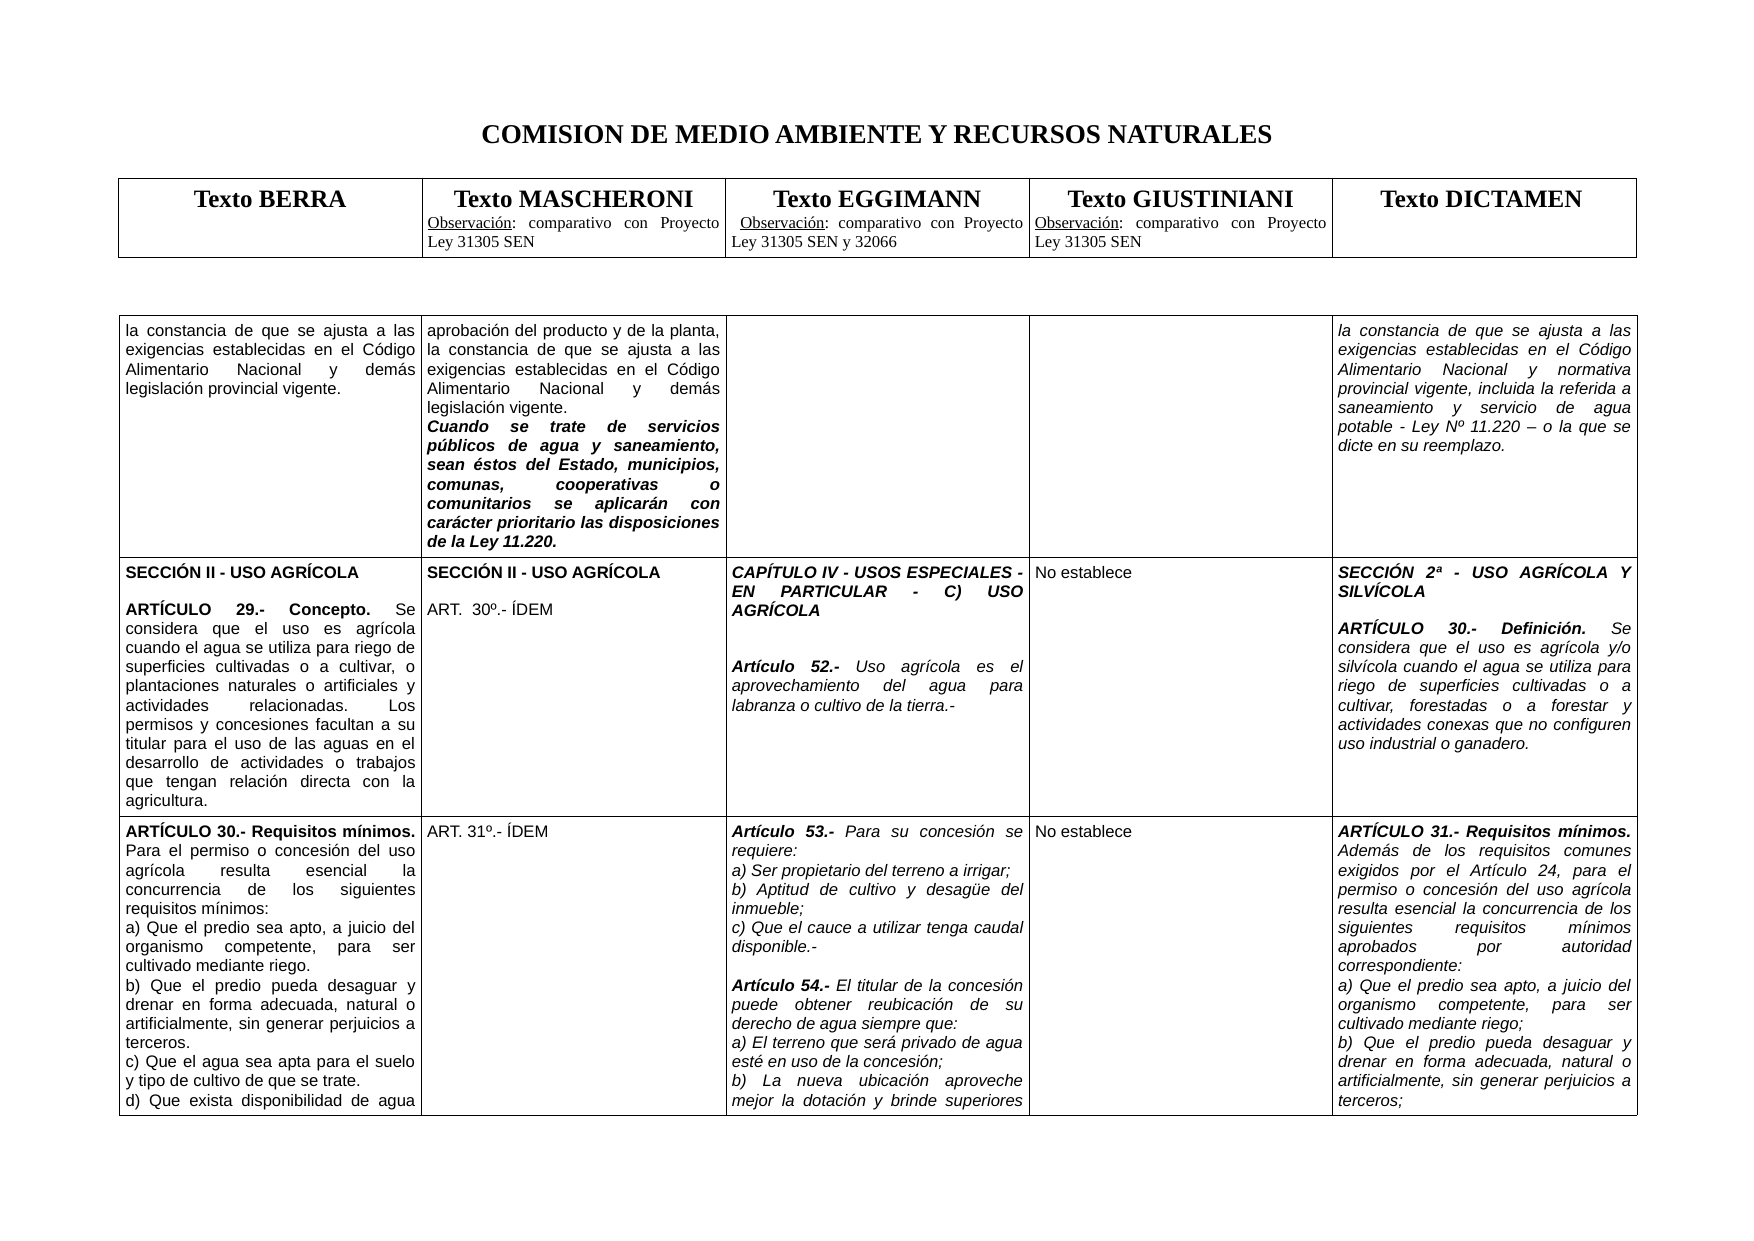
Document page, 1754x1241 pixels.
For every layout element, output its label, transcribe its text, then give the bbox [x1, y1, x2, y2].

table_cell SECCIÓN II - USO AGRÍCOLA ART. 30º.- ÍDEM [422, 558, 726, 816]
table_cell ART. 31º.- ÍDEM [422, 817, 726, 1115]
table_cell No establece [1030, 817, 1332, 1115]
table_cell No establece [1030, 558, 1332, 816]
table_cell ARTÍCULO 30.- Requisitos mínimos. Para el permiso o concesión del uso agrícola resulta esencial la concurrencia de los siguientes requisitos mínimos: a) Que el predio sea apto, a juicio del organismo competente, para ser cultivado mediante riego. b) Que el predio pueda desaguar y drenar en forma adecuada, natural o artificialmente, sin generar perjuicios a terceros. c) Que el agua sea apta para el suelo y tipo de cultivo de que se trate. d) Que exista disponibilidad de agua [120, 817, 421, 1115]
table_cell [727, 316, 1029, 557]
table_cell SECCIÓN II - USO AGRÍCOLA ARTÍCULO 29.- Concepto. Se considera que el uso es agrícola cuando el agua se utiliza para riego de superficies cultivadas o a cultivar, o plantaciones naturales o artificiales y actividades relacionadas. Los permisos y concesiones facultan a su titular para el uso de las aguas en el desarrollo de actividades o trabajos que tengan relación directa con la agricultura. [120, 558, 421, 816]
table_cell Capítulo IV - Usos Especiales - En Particular - C) Uso agrícola Artículo 52.- Uso agrícola es el aprovechamiento del agua para labranza o cultivo de la tierra.- [727, 558, 1029, 816]
table_cell aprobación del producto y de la planta, la constancia de que se ajusta a las exigencias establecidas en el Código Alimentario Nacional y demás legislación vigente. Cuando se trate de servicios públicos de agua y saneamiento, sean éstos del Estado, municipios, comunas, cooperativas o comunitarios se aplicarán con carácter prioritario las disposiciones de la Ley 11.220. [422, 316, 726, 557]
table_cell la constancia de que se ajusta a las exigencias establecidas en el Código Alimentario Nacional y normativa provincial vigente, incluida la referida a saneamiento y servicio de agua potable - Ley Nº 11.220 – o la que se dicte en su reemplazo. [1333, 316, 1637, 557]
table_cell Artículo 53.- Para su concesión se requiere: a) Ser propietario del terreno a irrigar; b) Aptitud de cultivo y desagüe del inmueble; c) Que el cauce a utilizar tenga caudal disponible.- Artículo 54.- El titular de la concesión puede obtener reubicación de su derecho de agua siempre que: a) El terreno que será privado de agua esté en uso de la concesión; b) La nueva ubicación aproveche mejor la dotación y brinde superiores [727, 817, 1029, 1115]
table_cell la constancia de que se ajusta a las exigencias establecidas en el Código Alimentario Nacional y demás legislación provincial vigente. [120, 316, 421, 557]
table_cell SECCIÓN 2ª - USO AGRÍCOLA y SILVÍCOLA ARTÍCULO 30.- Definición. Se considera que el uso es agrícola y/o silvícola cuando el agua se utiliza para riego de superficies cultivadas o a cultivar, forestadas o a forestar y actividades conexas que no configuren uso industrial o ganadero. [1333, 558, 1637, 816]
table_cell ARTÍCULO 31.- Requisitos mínimos. Además de los requisitos comunes exigidos por el Artículo 24, para el permiso o concesión del uso agrícola resulta esencial la concurrencia de los siguientes requisitos mínimos aprobados por autoridad correspondiente: a) Que el predio sea apto, a juicio del organismo competente, para ser cultivado mediante riego; b) Que el predio pueda desaguar y drenar en forma adecuada, natural o artificialmente, sin generar perjuicios a terceros; [1333, 817, 1637, 1115]
table_cell [1030, 316, 1332, 557]
